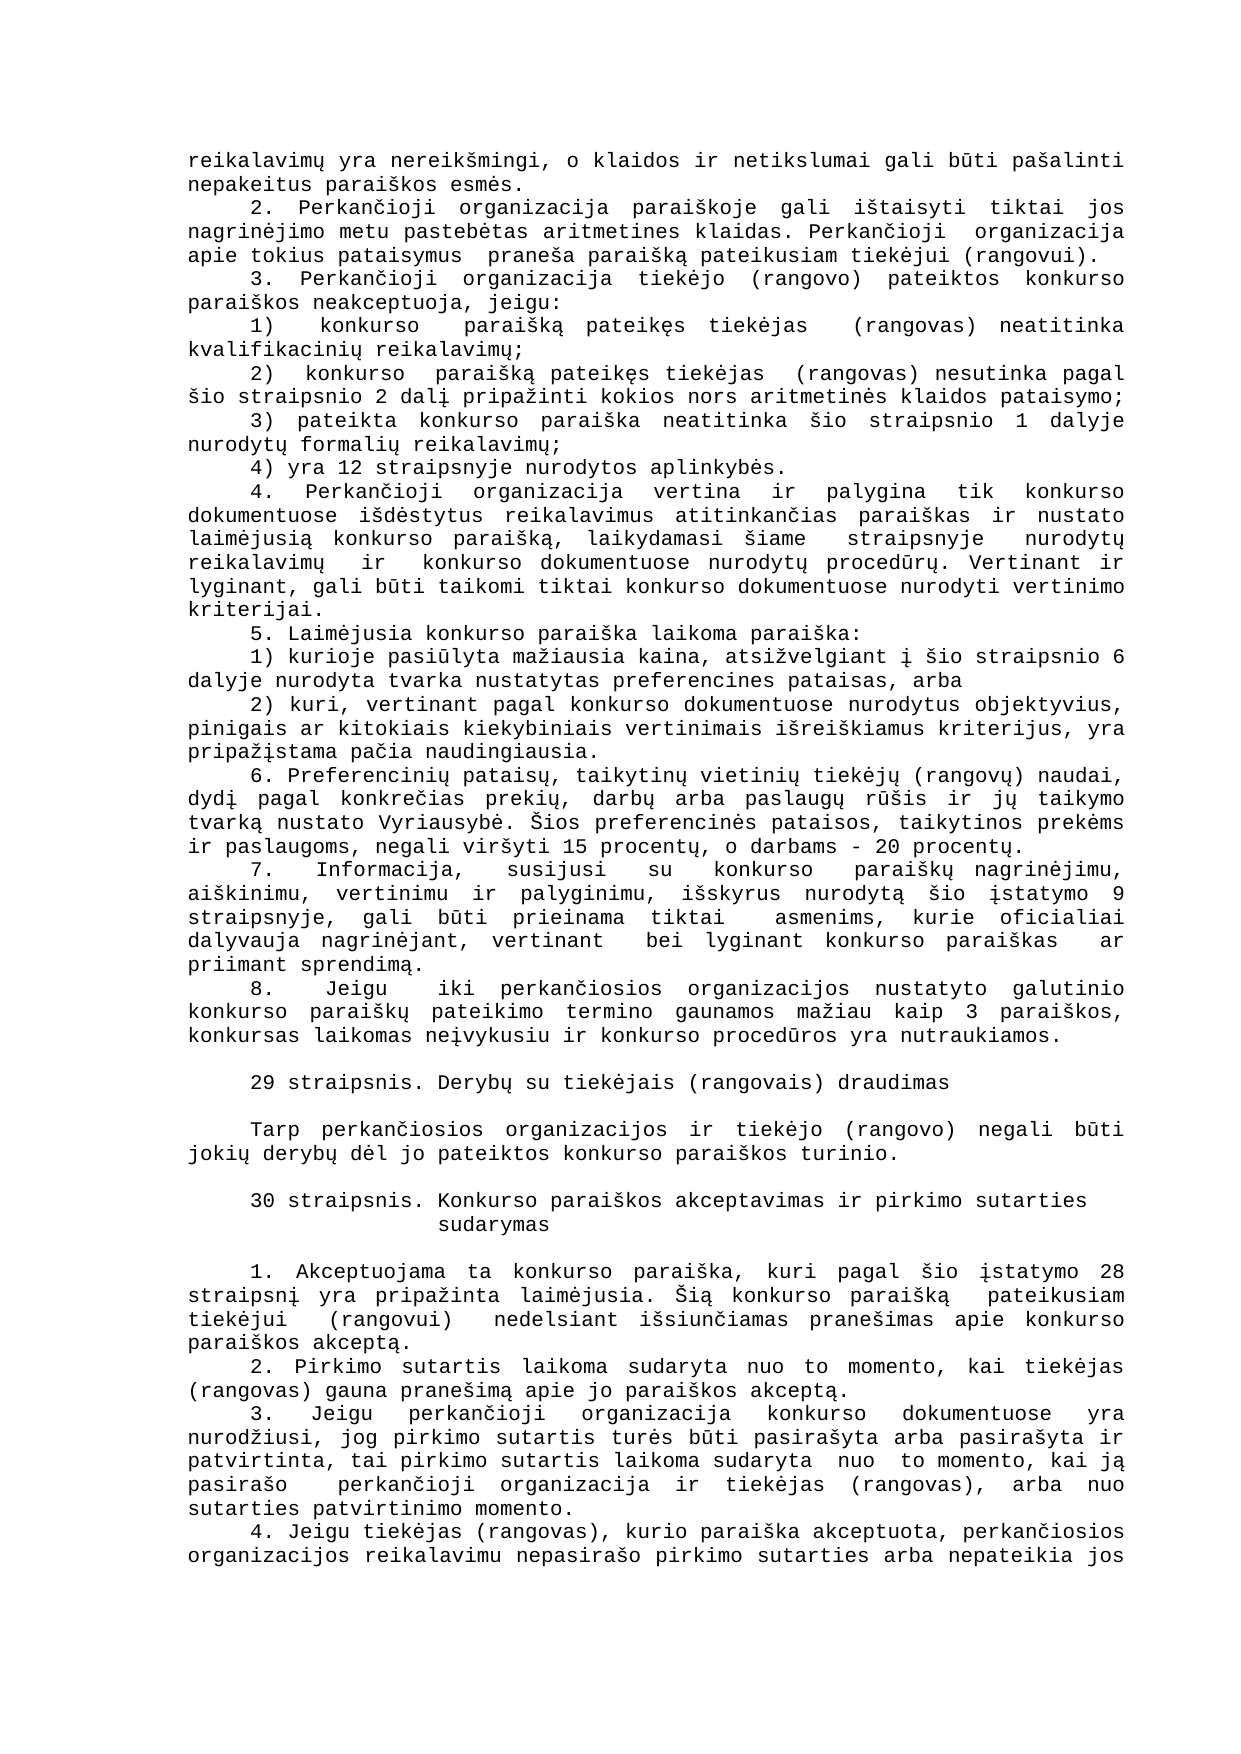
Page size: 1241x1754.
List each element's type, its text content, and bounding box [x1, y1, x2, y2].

text 29 straipsnis. Derybų su tiekėjais (rangovais) draudimas [187, 1072, 1125, 1096]
text 2) kuri, vertinant pagal konkurso dokumentuose nurodytus objektyvius, pinigais ar kitokiais kiekybiniais vertinimais išreiškiamus kriterijus, yra pripažįstama pačia naudingiausia. [187, 694, 1125, 765]
text Tarp perkančiosios organizacijos ir tiekėjo (rangovo) negali būti jokių derybų dėl jo pateiktos konkurso paraiškos turinio. [187, 1119, 1125, 1167]
text 3. Jeigu perkančioji organizacija konkurso dokumentuose yra nurodžiusi, jog pirkimo sutartis turės būti pasirašyta arba pasirašyta ir patvirtinta, tai pirkimo sutartis laikoma sudaryta nuo to momento, kai ją pasirašo perkančioji organizacija ir tiekėjas (rangovas), arba nuo sutarties patvirtinimo momento. [187, 1403, 1125, 1521]
text 4) yra 12 straipsnyje nurodytos aplinkybės. [187, 457, 1125, 481]
text 7. Informacija, susijusi su konkurso paraiškų nagrinėjimu, aiškinimu, vertinimu ir palyginimu, išskyrus nurodytą šio įstatymo 9 straipsnyje, gali būti prieinama tiktai asmenims, kurie oficialiai dalyvauja nagrinėjant, vertinant bei lyginant konkurso paraiškas ar priimant sprendimą. [187, 859, 1125, 978]
text 4. Perkančioji organizacija vertina ir palygina tik konkurso dokumentuose išdėstytus reikalavimus atitinkančias paraiškas ir nustato laimėjusią konkurso paraišką, laikydamasi šiame straipsnyje nurodytų reikalavimų ir konkurso dokumentuose nurodytų procedūrų. Vertinant ir lyginant, gali būti taikomi tiktai konkurso dokumentuose nurodyti vertinimo kriterijai. [187, 481, 1125, 623]
text 4. Jeigu tiekėjas (rangovas), kurio paraiška akceptuota, perkančiosios organizacijos reikalavimu nepasirašo pirkimo sutarties arba nepateikia jos [187, 1521, 1125, 1569]
text 6. Preferencinių pataisų, taikytinų vietinių tiekėjų (rangovų) naudai, dydį pagal konkrečias prekių, darbų arba paslaugų rūšis ir jų taikymo tvarką nustato Vyriausybė. Šios preferencinės pataisos, taikytinos prekėms ir paslaugoms, negali viršyti 15 procentų, o darbams - 20 procentų. [187, 765, 1125, 859]
text 1. Akceptuojama ta konkurso paraiška, kuri pagal šio įstatymo 28 straipsnį yra pripažinta laimėjusia. Šią konkurso paraišką pateikusiam tiekėjui (rangovui) nedelsiant išsiunčiamas pranešimas apie konkurso paraiškos akceptą. [187, 1261, 1125, 1356]
text 1) kurioje pasiūlyta mažiausia kaina, atsižvelgiant į šio straipsnio 6 dalyje nurodyta tvarka nustatytas preferencines pataisas, arba [187, 647, 1125, 694]
text 2. Perkančioji organizacija paraiškoje gali ištaisyti tiktai jos nagrinėjimo metu pastebėtas aritmetines klaidas. Perkančioji organizacija apie tokius pataisymus praneša paraišką pateikusiam tiekėjui (rangovui). [187, 197, 1125, 268]
text sudarymas [187, 1214, 1125, 1238]
text 8. Jeigu iki perkančiosios organizacijos nustatyto galutinio konkurso paraiškų pateikimo termino gaunamos mažiau kaip 3 paraiškos, konkursas laikomas neįvykusiu ir konkurso procedūros yra nutraukiamos. [187, 978, 1125, 1048]
text 1) konkurso paraišką pateikęs tiekėjas (rangovas) neatitinka kvalifikacinių reikalavimų; [187, 316, 1125, 363]
text 5. Laimėjusia konkurso paraiška laikoma paraiška: [187, 623, 1125, 647]
text 30 straipsnis. Konkurso paraiškos akceptavimas ir pirkimo sutarties [187, 1190, 1125, 1214]
text reikalavimų yra nereikšmingi, o klaidos ir netikslumai gali būti pašalinti nepakeitus paraiškos esmės. [187, 150, 1125, 197]
text 2. Pirkimo sutartis laikoma sudaryta nuo to momento, kai tiekėjas (rangovas) gauna pranešimą apie jo paraiškos akceptą. [187, 1356, 1125, 1403]
text 3. Perkančioji organizacija tiekėjo (rangovo) pateiktos konkurso paraiškos neakceptuoja, jeigu: [187, 268, 1125, 316]
text 2) konkurso paraišką pateikęs tiekėjas (rangovas) nesutinka pagal šio straipsnio 2 dalį pripažinti kokios nors aritmetinės klaidos pataisymo; [187, 363, 1125, 410]
text 3) pateikta konkurso paraiška neatitinka šio straipsnio 1 dalyje nurodytų formalių reikalavimų; [187, 410, 1125, 457]
